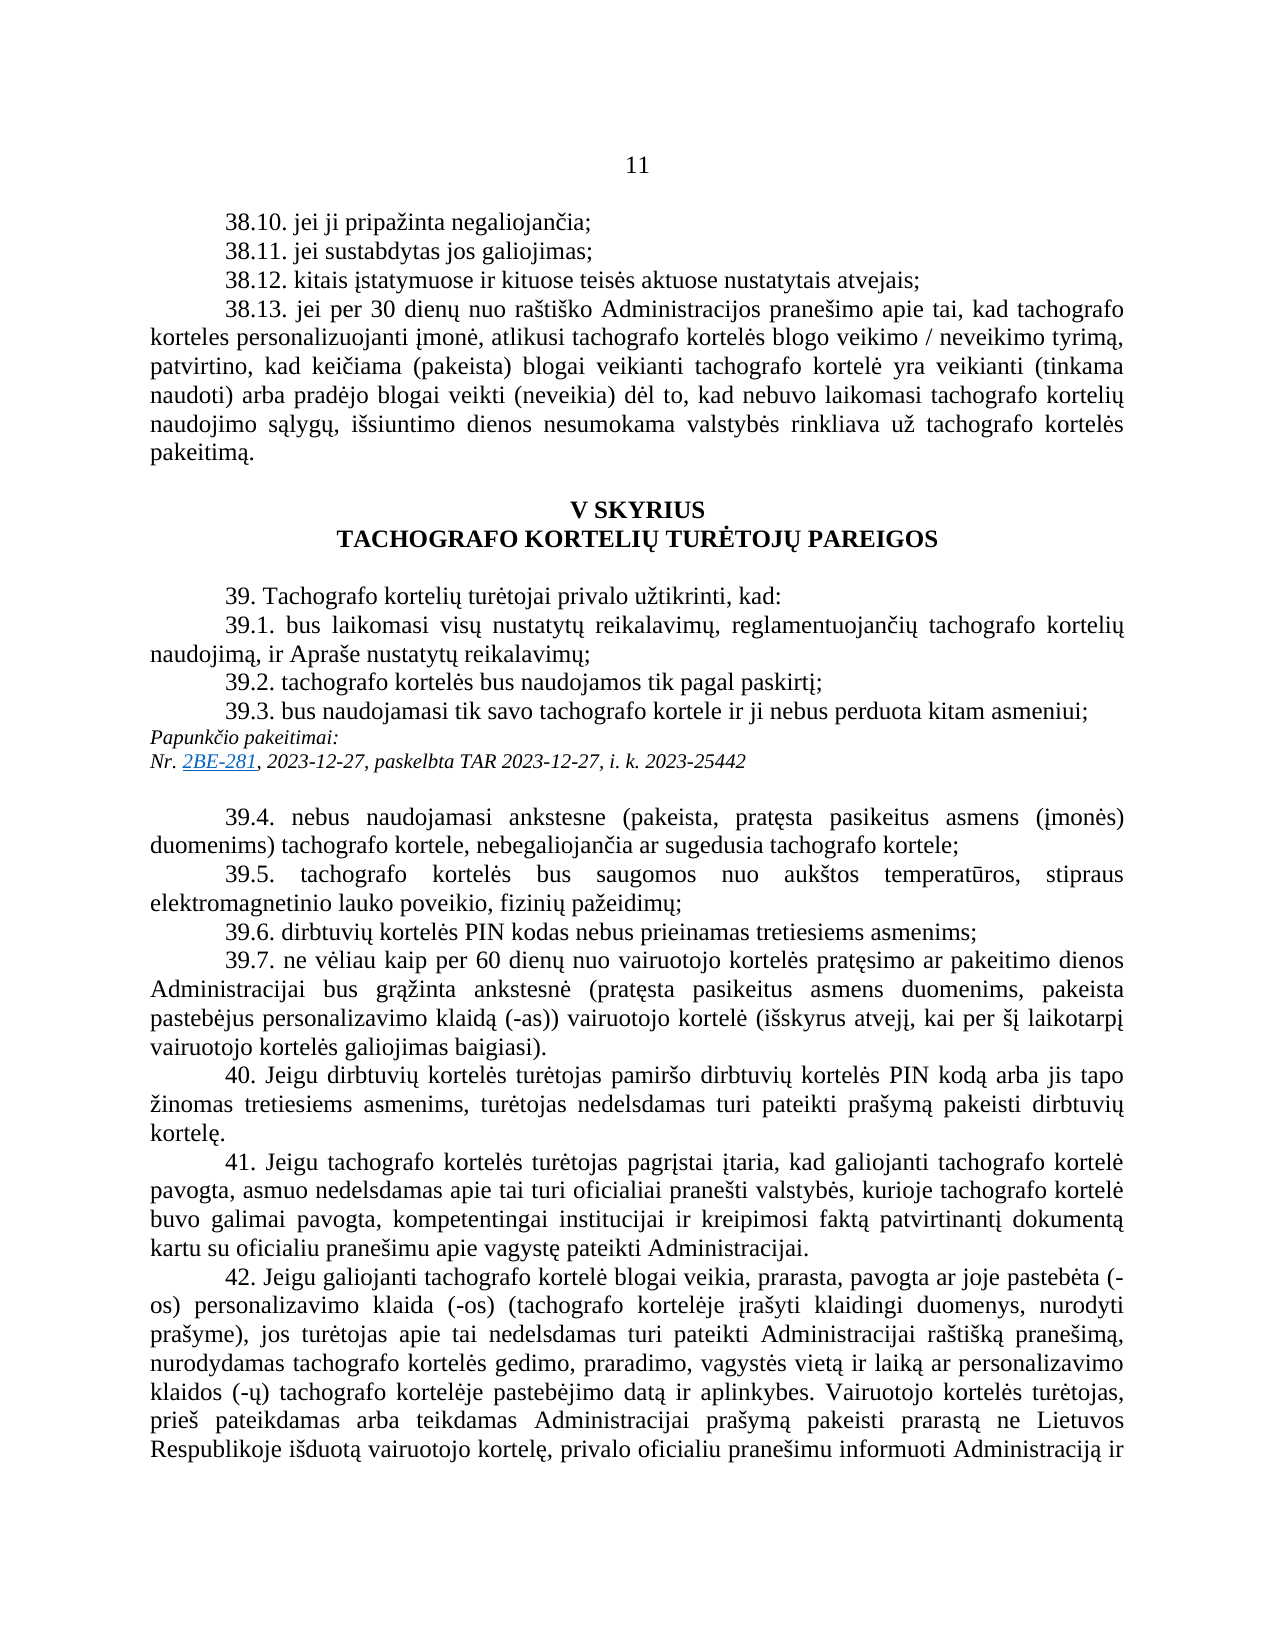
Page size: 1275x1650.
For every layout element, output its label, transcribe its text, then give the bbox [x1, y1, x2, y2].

text 39. Tachografo kortelių turėtojai privalo užtikrinti, kad: [150, 581, 1125, 610]
text 39.7. ne vėliau kaip per 60 dienų nuo vairuotojo kortelės pratęsimo ar pakeitimo dienos Administracijai bus grąžinta ankstesnė (pratęsta pasikeitus asmens duomenims, pakeista pastebėjus personalizavimo klaidą (-as)) vairuotojo kortelė (išskyrus atvejį, kai per šį laikotarpį vairuotojo kortelės galiojimas baigiasi). [150, 946, 1125, 1061]
text 38.11. jei sustabdytas jos galiojimas; [150, 236, 1125, 265]
text 41. Jeigu tachografo kortelės turėtojas pagrįstai įtaria, kad galiojanti tachografo kortelė pavogta, asmuo nedelsdamas apie tai turi oficialiai pranešti valstybės, kurioje tachografo kortelė buvo galimai pavogta, kompetentingai institucijai ir kreipimosi faktą patvirtinantį dokumentą kartu su oficialiu pranešimu apie vagystę pateikti Administracijai. [150, 1147, 1125, 1262]
text Papunkčio pakeitimai: [150, 725, 1125, 749]
text Nr. 2BE-281, 2023-12-27, paskelbta TAR 2023-12-27, i. k. 2023-25442 [150, 749, 1125, 773]
text 38.13. jei per 30 dienų nuo raštiško Administracijos pranešimo apie tai, kad tachografo korteles personalizuojanti įmonė, atlikusi tachografo kortelės blogo veikimo / neveikimo tyrimą, patvirtino, kad keičiama (pakeista) blogai veikianti tachografo kortelė yra veikianti (tinkama naudoti) arba pradėjo blogai veikti (neveikia) dėl to, kad nebuvo laikomasi tachografo kortelių naudojimo sąlygų, išsiuntimo dienos nesumokama valstybės rinkliava už tachografo kortelės pakeitimą. [150, 294, 1125, 466]
text V SKYRIUS [150, 495, 1125, 524]
text TACHOGRAFO KORTELIŲ TURĖTOJŲ PAREIGOS [150, 524, 1125, 552]
text 42. Jeigu galiojanti tachografo kortelė blogai veikia, prarasta, pavogta ar joje pastebėta (-os) personalizavimo klaida (-os) (tachografo kortelėje įrašyti klaidingi duomenys, nurodyti prašyme), jos turėtojas apie tai nedelsdamas turi pateikti Administracijai raštišką pranešimą, nurodydamas tachografo kortelės gedimo, praradimo, vagystės vietą ir laiką ar personalizavimo klaidos (-ų) tachografo kortelėje pastebėjimo datą ir aplinkybes. Vairuotojo kortelės turėtojas, prieš pateikdamas arba teikdamas Administracijai prašymą pakeisti prarastą ne Lietuvos Respublikoje išduotą vairuotojo kortelę, privalo oficialiu pranešimu informuoti Administraciją ir [150, 1262, 1125, 1463]
text 39.5. tachografo kortelės bus saugomos nuo aukštos temperatūros, stipraus elektromagnetinio lauko poveikio, fizinių pažeidimų; [150, 859, 1125, 917]
text 39.4. nebus naudojamasi ankstesne (pakeista, pratęsta pasikeitus asmens (įmonės) duomenims) tachografo kortele, nebegaliojančia ar sugedusia tachografo kortele; [150, 802, 1125, 859]
text 39.2. tachografo kortelės bus naudojamos tik pagal paskirtį; [150, 667, 1125, 696]
text 40. Jeigu dirbtuvių kortelės turėtojas pamiršo dirbtuvių kortelės PIN kodą arba jis tapo žinomas tretiesiems asmenims, turėtojas nedelsdamas turi pateikti prašymą pakeisti dirbtuvių kortelę. [150, 1061, 1125, 1147]
text 39.1. bus laikomasi visų nustatytų reikalavimų, reglamentuojančių tachografo kortelių naudojimą, ir Apraše nustatytų reikalavimų; [150, 610, 1125, 667]
text 39.3. bus naudojamasi tik savo tachografo kortele ir ji nebus perduota kitam asmeniui; [150, 696, 1125, 725]
text 38.10. jei ji pripažinta negaliojančia; [150, 207, 1125, 236]
text 39.6. dirbtuvių kortelės PIN kodas nebus prieinamas tretiesiems asmenims; [150, 917, 1125, 946]
text 38.12. kitais įstatymuose ir kituose teisės aktuose nustatytais atvejais; [150, 265, 1125, 294]
